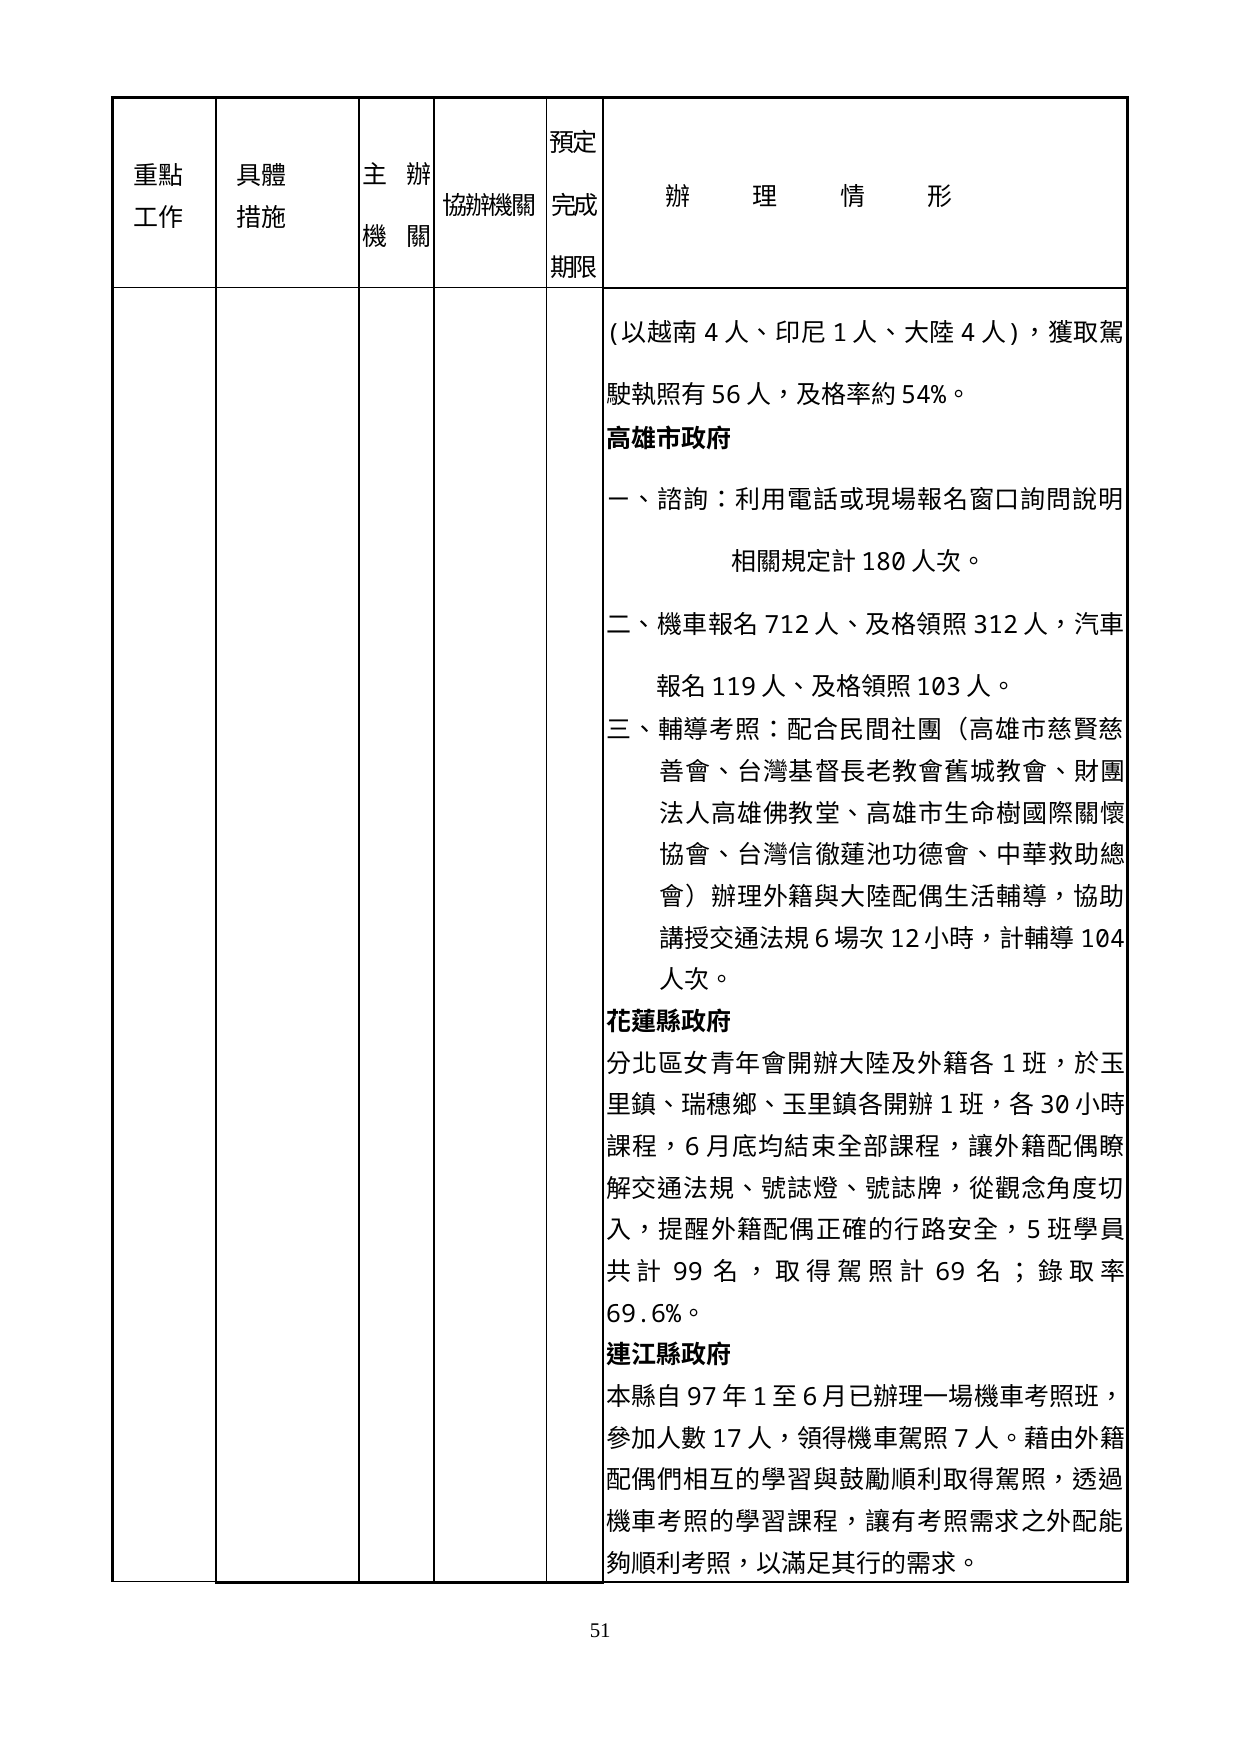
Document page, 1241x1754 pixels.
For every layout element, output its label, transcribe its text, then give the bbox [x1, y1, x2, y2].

table_header 預定 完成期限 [547, 99, 602, 287]
table_header 重點工作 [114, 99, 215, 287]
table_header 協辦機關 [435, 99, 546, 287]
table_header 辦 理 情 形 [604, 99, 1126, 287]
table_cell [547, 288, 602, 1581]
table_cell (以越南4人、印尼1人、大陸4人)，獲取駕駛執照有56人，及格率約54%。 高雄市政府 ㄧ、諮詢：利用電話或現場報名窗口詢問說明相關規定計180人次。 二、機車報名712人、及格領照312人，汽車報名119人、及格領照103人。 三、輔導考照：配合民間社團（高雄市慈賢慈善會、台灣基督長老教會舊城教會、財團法人高雄佛教堂、高雄市生命樹國際關懷協會、台灣信徹蓮池功德會、中華救助總會）辦理外籍與大陸配偶生活輔導，協助講授交通法規6場次12小時，計輔導104人次。 花蓮縣政府 分北區女青年會開辦大陸及外籍各1班，於玉里鎮、瑞穗鄉、玉里鎮各開辦1班，各30小時課程，6月底均結束全部課程，讓外籍配偶瞭解交通法規、號誌燈、號誌牌，從觀念角度切入，提醒外籍配偶正確的行路安全，5班學員共計99名，取得駕照計69名；錄取率69.6%。 連江縣政府 本縣自97年1至6月已辦理一場機車考照班，參加人數17人，領得機車駕照7人。藉由外籍配偶們相互的學習與鼓勵順利取得駕照，透過機車考照的學習課程，讓有考照需求之外配能夠順利考照，以滿足其行的需求。 [604, 289, 1126, 1581]
table_cell [360, 288, 433, 1581]
table_cell [435, 288, 546, 1581]
table_header 主 辦 機 關 [360, 99, 433, 287]
table_cell [114, 288, 215, 1581]
table_cell [217, 288, 358, 1581]
table_header 具體 措施 [217, 99, 358, 287]
